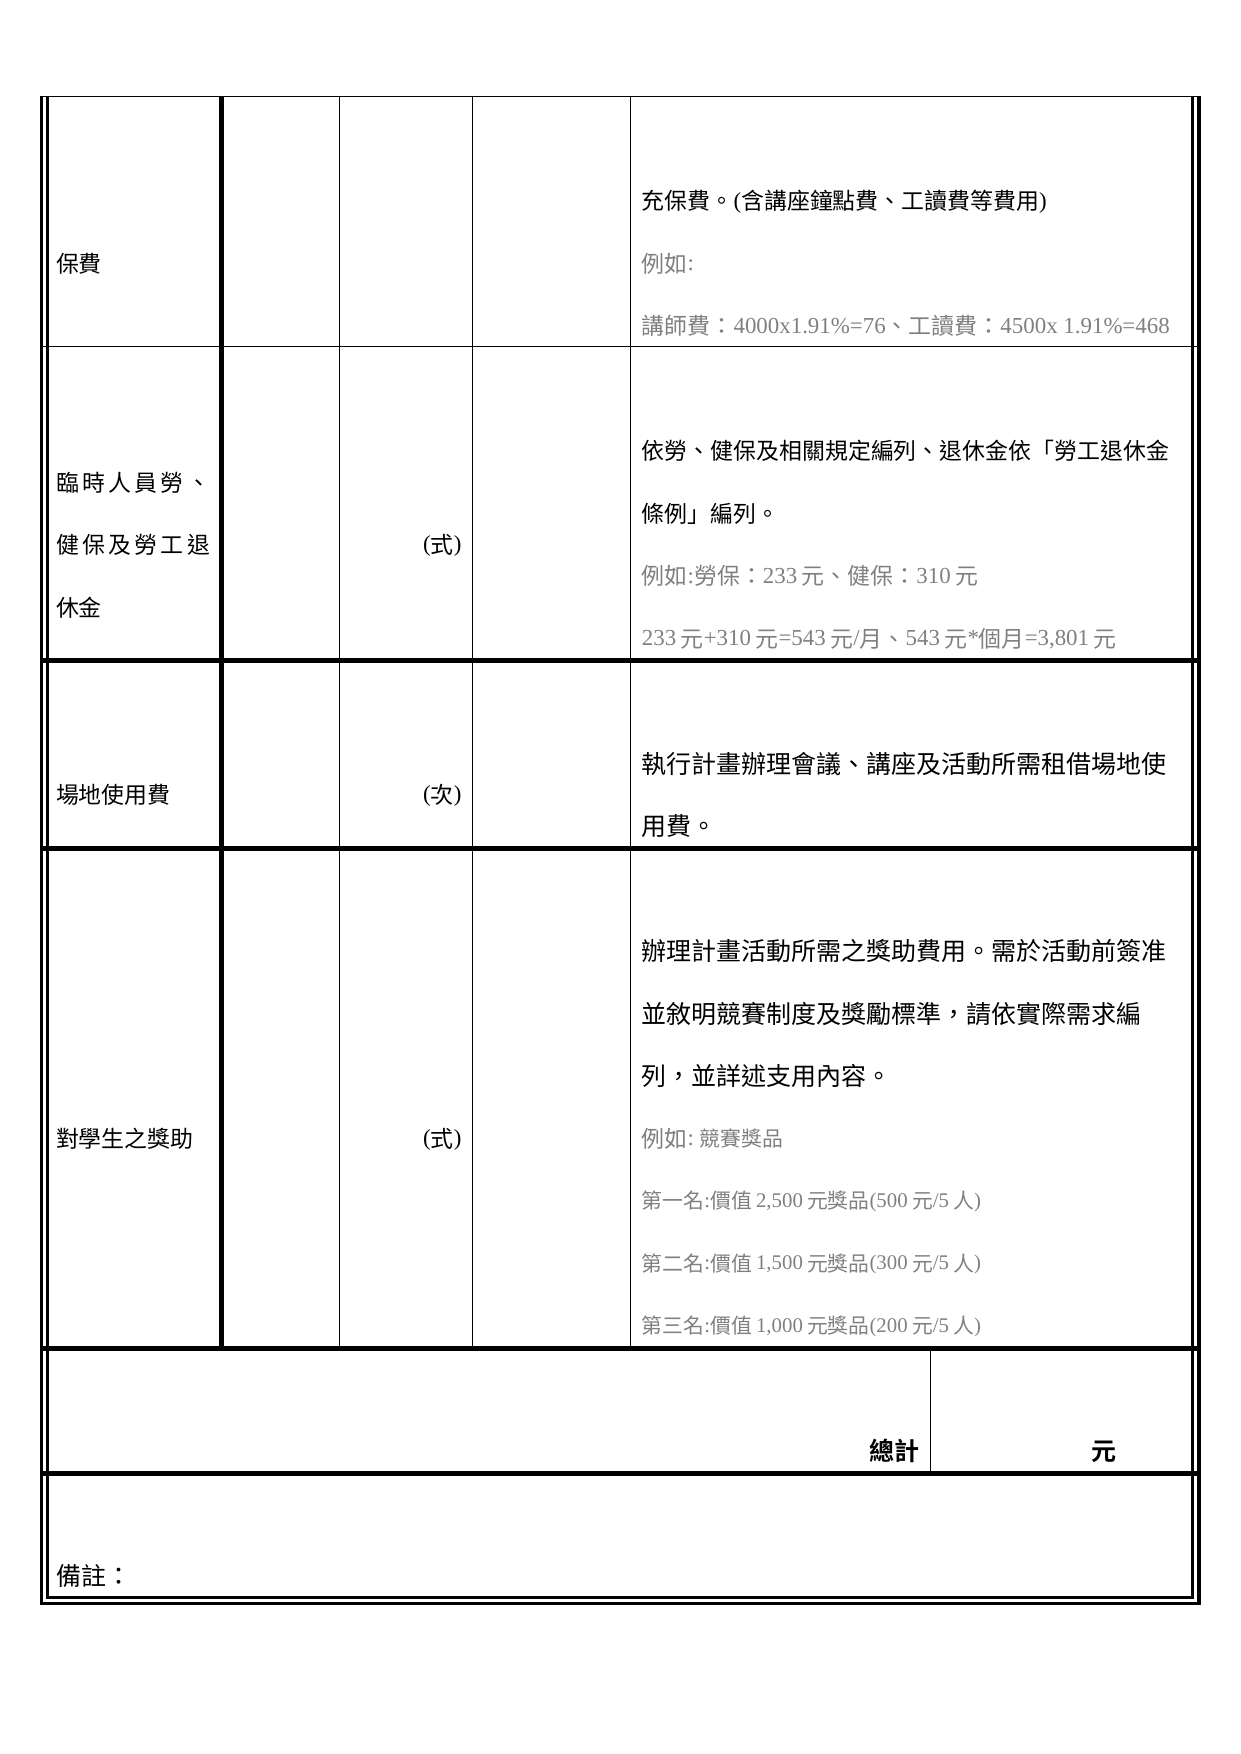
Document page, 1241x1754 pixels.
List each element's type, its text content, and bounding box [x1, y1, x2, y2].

table_cell [224, 851, 339, 1346]
table_cell [473, 851, 630, 1346]
table_cell [473, 663, 630, 846]
table_cell (次) [340, 663, 472, 846]
table_cell 充保費。(含講座鐘點費、工讀費等費用) 例如: 講師費：4000x1.91%=76、工讀費：4500x 1.91%=468 [631, 97, 1191, 346]
table_cell 備註： [49, 1476, 1191, 1596]
table_cell 保費 [49, 97, 219, 346]
table_cell [224, 663, 339, 846]
table_cell 總計 [49, 1351, 930, 1471]
table_cell 臨時人員勞、健保及勞工退休金 [49, 347, 219, 658]
table_cell (式) [340, 851, 472, 1346]
table_cell [473, 347, 630, 658]
table_cell 依勞、健保及相關規定編列、退休金依「勞工退休金條例」編列。 例如:勞保：233元、健保：310元 233元+310元=543元/月、543元*個月=3,801元 [631, 347, 1191, 658]
table_cell 辦理計畫活動所需之獎助費用。需於活動前簽准並敘明競賽制度及獎勵標準，請依實際需求編列，並詳述支用內容。 例如: 競賽獎品 第一名:價值2,500元獎品(500元/5人) 第二名:價值1,500元獎品(300元/5人) 第三名:價值1,000元獎品(200元/5人) [631, 851, 1191, 1346]
table_cell 對學生之獎助 [49, 851, 219, 1346]
table_cell 元 [931, 1351, 1191, 1471]
table_cell 執行計畫辦理會議、講座及活動所需租借場地使用費。 [631, 663, 1191, 846]
table_cell [224, 347, 339, 658]
table_cell 場地使用費 [49, 663, 219, 846]
table_cell [473, 97, 630, 346]
table_cell [340, 97, 472, 346]
table_cell [224, 97, 339, 346]
table_cell (式) [340, 347, 472, 658]
